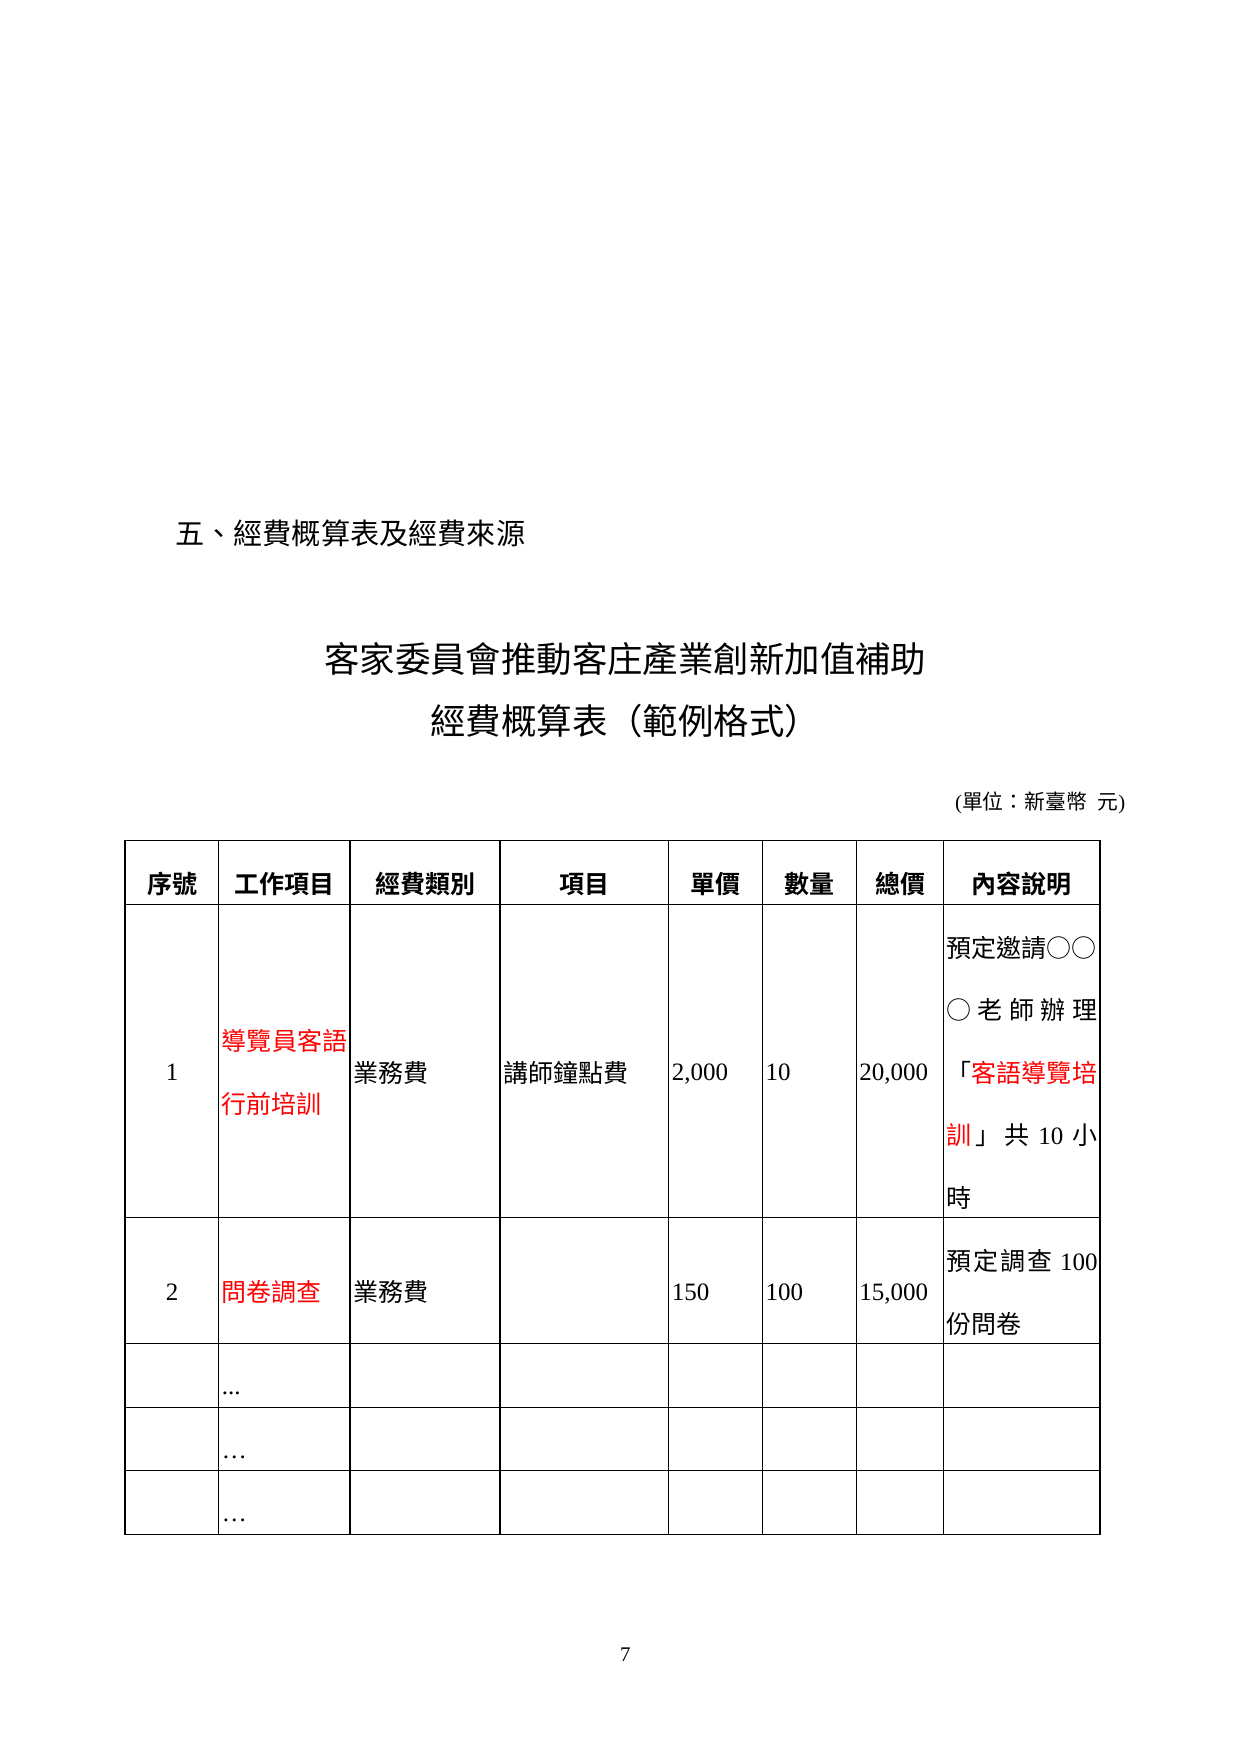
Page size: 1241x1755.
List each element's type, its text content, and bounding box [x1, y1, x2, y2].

table_header 總價 [857, 841, 943, 903]
table_cell [857, 1344, 943, 1407]
text 五、經費概算表及經費來源 [175, 490, 1125, 552]
table_header 項目 [501, 841, 668, 903]
table_cell [351, 1344, 499, 1407]
table_cell … [219, 1471, 349, 1534]
table_cell 預定調查100份問卷 [944, 1218, 1099, 1343]
table_cell [763, 1408, 856, 1470]
table_cell [501, 1218, 668, 1343]
table_cell 150 [669, 1218, 762, 1343]
table_header 工作項目 [219, 841, 349, 903]
table_cell 2,000 [669, 905, 762, 1217]
table_cell [501, 1408, 668, 1470]
table_cell 1 [126, 905, 218, 1217]
table_header 單價 [669, 841, 762, 903]
text 客家委員會推動客庄產業創新加值補助 [125, 615, 1125, 677]
table_cell 講師鐘點費 [501, 905, 668, 1217]
table_cell [857, 1408, 943, 1470]
table_cell [501, 1344, 668, 1407]
table_cell ... [219, 1344, 349, 1407]
table_cell [857, 1471, 943, 1534]
table_cell [126, 1344, 218, 1407]
table_header 內容說明 [944, 841, 1099, 903]
table_cell 業務費 [351, 905, 499, 1217]
text 經費概算表（範例格式） [125, 677, 1125, 740]
table_cell 15,000 [857, 1218, 943, 1343]
table_cell 100 [763, 1218, 856, 1343]
table_cell [351, 1471, 499, 1534]
table_header 序號 [126, 841, 218, 903]
table_cell 10 [763, 905, 856, 1217]
table_cell … [219, 1408, 349, 1470]
table_cell [763, 1344, 856, 1407]
table_cell [669, 1408, 762, 1470]
table_cell [501, 1471, 668, 1534]
table_cell [944, 1408, 1099, 1470]
table_cell 業務費 [351, 1218, 499, 1343]
table_cell [944, 1344, 1099, 1407]
table_cell [669, 1471, 762, 1534]
table_cell [126, 1408, 218, 1470]
table_header 數量 [763, 841, 856, 903]
table_cell 導覽員客語行前培訓 [219, 905, 349, 1217]
table_cell 20,000 [857, 905, 943, 1217]
table_cell 2 [126, 1218, 218, 1343]
table_header 經費類別 [351, 841, 499, 903]
table_cell [944, 1471, 1099, 1534]
table_cell [669, 1344, 762, 1407]
text (單位：新臺幣 元) [183, 759, 1125, 821]
table_cell 問卷調查 [219, 1218, 349, 1343]
table_cell 預定邀請○○○老師辦理「客語導覽培訓」共10小時 [944, 905, 1099, 1217]
table_cell [126, 1471, 218, 1534]
table_cell [763, 1471, 856, 1534]
table_cell [351, 1408, 499, 1470]
